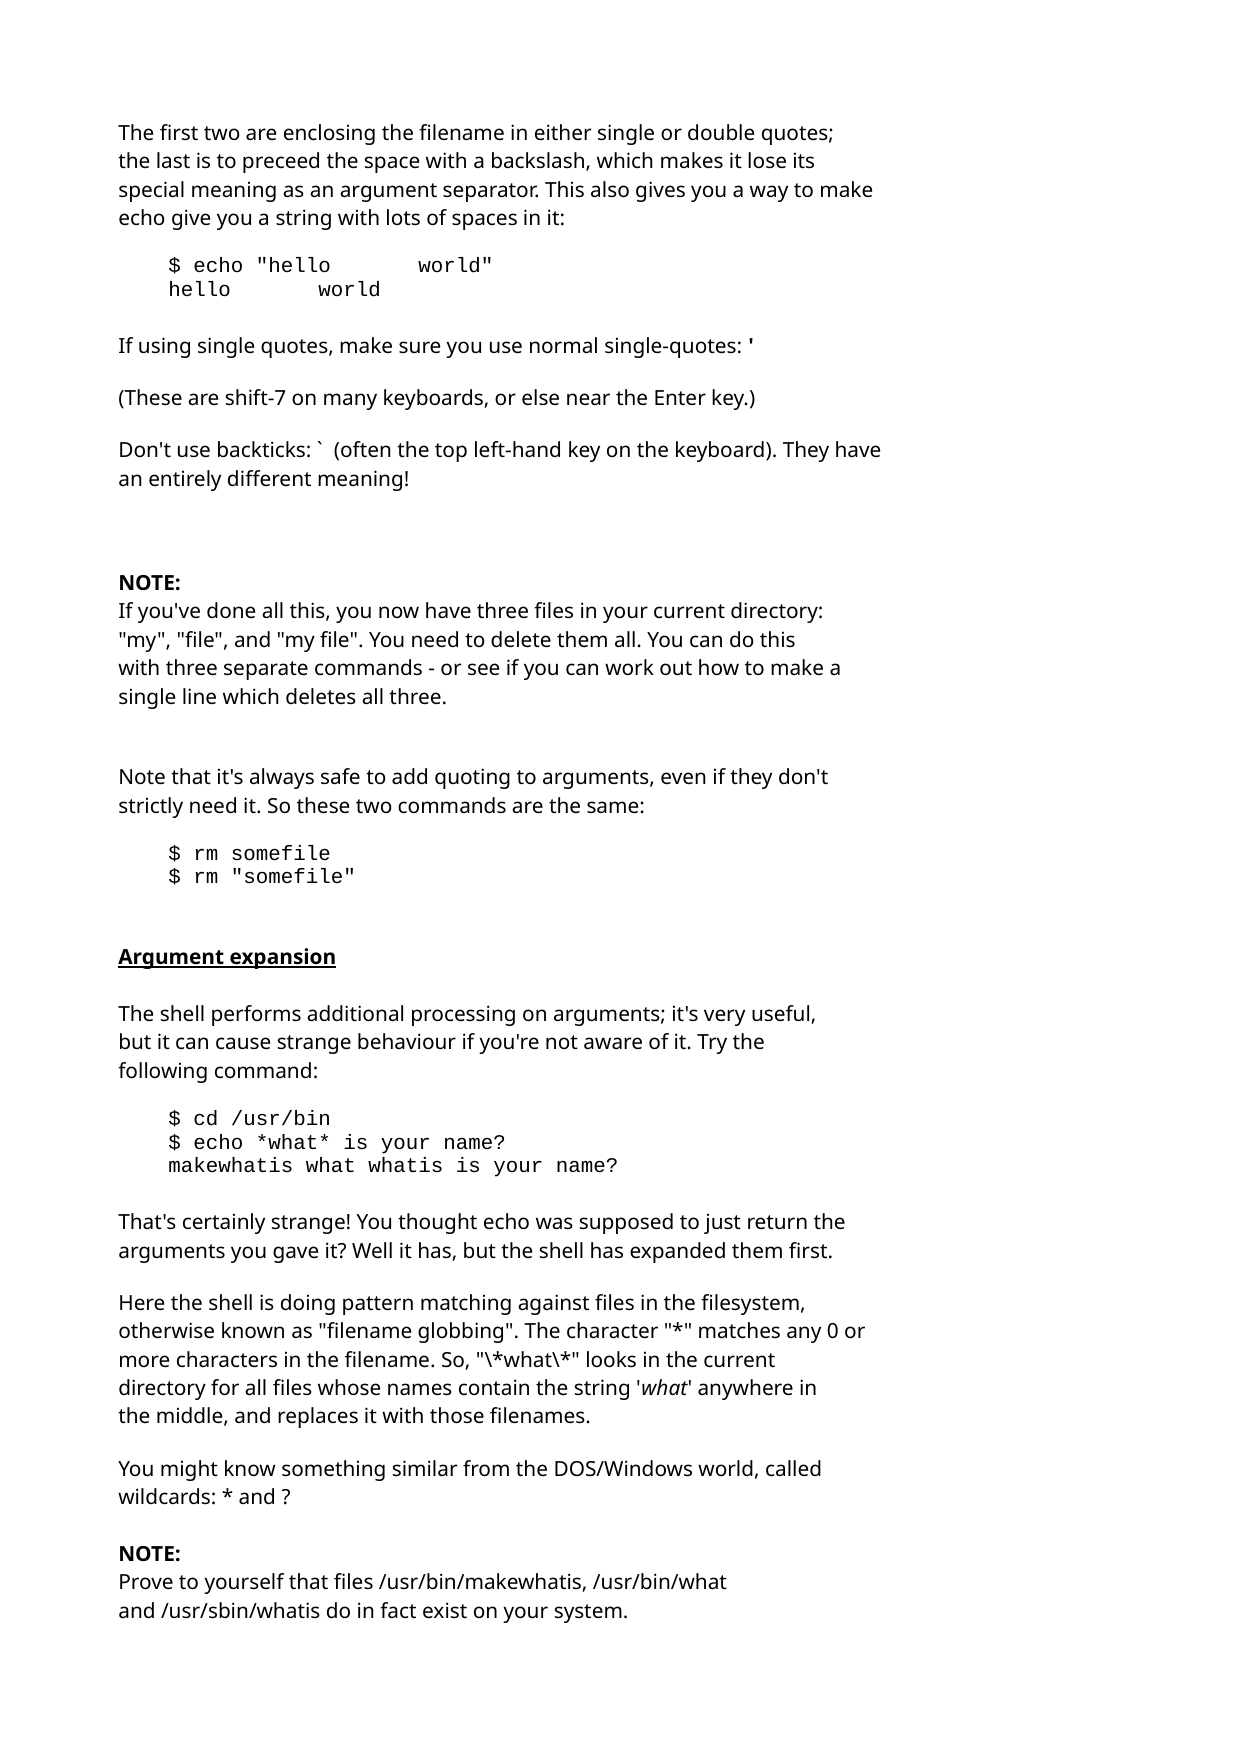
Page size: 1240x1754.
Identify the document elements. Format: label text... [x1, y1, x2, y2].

text wildcards: * and ? [118, 1482, 1121, 1511]
text You might know something similar from the DOS/Windows world, called [118, 1454, 1121, 1482]
text special meaning as an argument separator. This also gives you a way to make [118, 175, 1121, 203]
text Here the shell is doing pattern matching against files in the filesystem, [118, 1288, 1121, 1316]
text but it can cause strange behaviour if you're not aware of it. Try the [118, 1027, 1121, 1056]
text the last is to preceed the space with a backslash, which makes it lose its [118, 147, 1121, 175]
text "my", "file", and "my file". You need to delete them all. You can do this [118, 625, 1121, 653]
text If you've done all this, you now have three files in your current directory: [118, 596, 1121, 625]
text and /usr/sbin/whatis do in fact exist on your system. [118, 1596, 1121, 1624]
text The shell performs additional processing on arguments; it's very useful, [118, 999, 1121, 1027]
text otherwise known as "filename globbing". The character "*" matches any 0 or [118, 1316, 1121, 1345]
text $ echo *what* is your name? [118, 1132, 1121, 1155]
text strictly need it. So these two commands are the same: [118, 791, 1121, 819]
text $ rm somefile [118, 843, 1121, 866]
text Note that it's always safe to add quoting to arguments, even if they don't [118, 762, 1121, 791]
text makewhatis what whatis is your name? [118, 1155, 1121, 1179]
text with three separate commands - or see if you can work out how to make a [118, 653, 1121, 682]
text arguments you gave it? Well it has, but the shell has expanded them first. [118, 1236, 1121, 1264]
text That's certainly strange! You thought echo was supposed to just return the [118, 1207, 1121, 1236]
text Argument expansion [118, 942, 1121, 971]
text (These are shift-7 on many keyboards, or else near the Enter key.) [118, 383, 1121, 412]
text the middle, and replaces it with those filenames. [118, 1402, 1121, 1430]
text following command: [118, 1056, 1121, 1084]
text directory for all files whose names contain the string 'what' anywhere in [118, 1373, 1121, 1402]
text more characters in the filename. So, "\*what\*" looks in the current [118, 1345, 1121, 1373]
text an entirely different meaning! [118, 464, 1121, 492]
text single line which deletes all three. [118, 682, 1121, 710]
text NOTE: [118, 568, 1121, 596]
text $ cd /usr/bin [118, 1108, 1121, 1132]
text $ echo "hello world" [118, 256, 1121, 279]
text echo give you a string with lots of spaces in it: [118, 203, 1121, 232]
text $ rm "somefile" [118, 866, 1121, 890]
text The first two are enclosing the filename in either single or double quotes; [118, 118, 1121, 147]
text Don't use backticks: ` (often the top left-hand key on the keyboard). They have [118, 435, 1121, 464]
text NOTE: [118, 1539, 1121, 1567]
text hello world [118, 279, 1121, 303]
text Prove to yourself that files /usr/bin/makewhatis, /usr/bin/what [118, 1567, 1121, 1596]
text If using single quotes, make sure you use normal single-quotes: ' [118, 331, 1121, 360]
